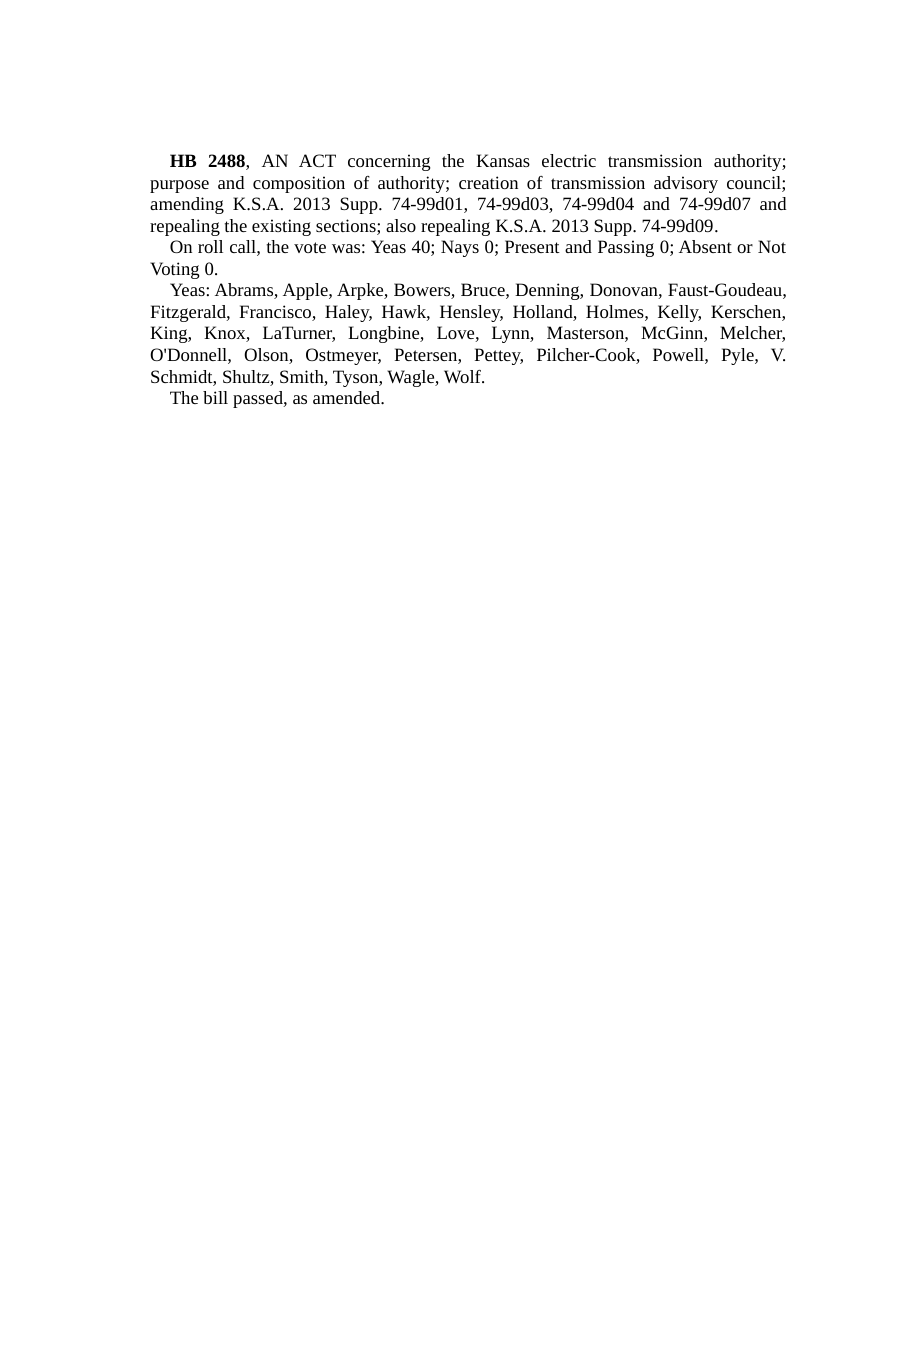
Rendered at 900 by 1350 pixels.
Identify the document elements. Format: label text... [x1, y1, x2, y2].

text HB 2488, AN ACT concerning the Kansas electric transmission authority; purpose and composition of authority; creation of transmission advisory council; amending K.S.A. 2013 Supp. 74-99d01, 74-99d03, 74-99d04 and 74-99d07 and repealing the existing sections; also repealing K.S.A. 2013 Supp. 74-99d09. [150, 150, 787, 236]
text Yeas: Abrams, Apple, Arpke, Bowers, Bruce, Denning, Donovan, Faust-Goudeau, Fitzgerald, Francisco, Haley, Hawk, Hensley, Holland, Holmes, Kelly, Kerschen, King, Knox, LaTurner, Longbine, Love, Lynn, Masterson, McGinn, Melcher, O'Donnell, Olson, Ostmeyer, Petersen, Pettey, Pilcher-Cook, Powell, Pyle, V. Schmidt, Shultz, Smith, Tyson, Wagle, Wolf. [150, 279, 787, 387]
text The bill passed, as amended. [150, 387, 787, 409]
text On roll call, the vote was: Yeas 40; Nays 0; Present and Passing 0; Absent or Not Voting 0. [150, 236, 787, 279]
